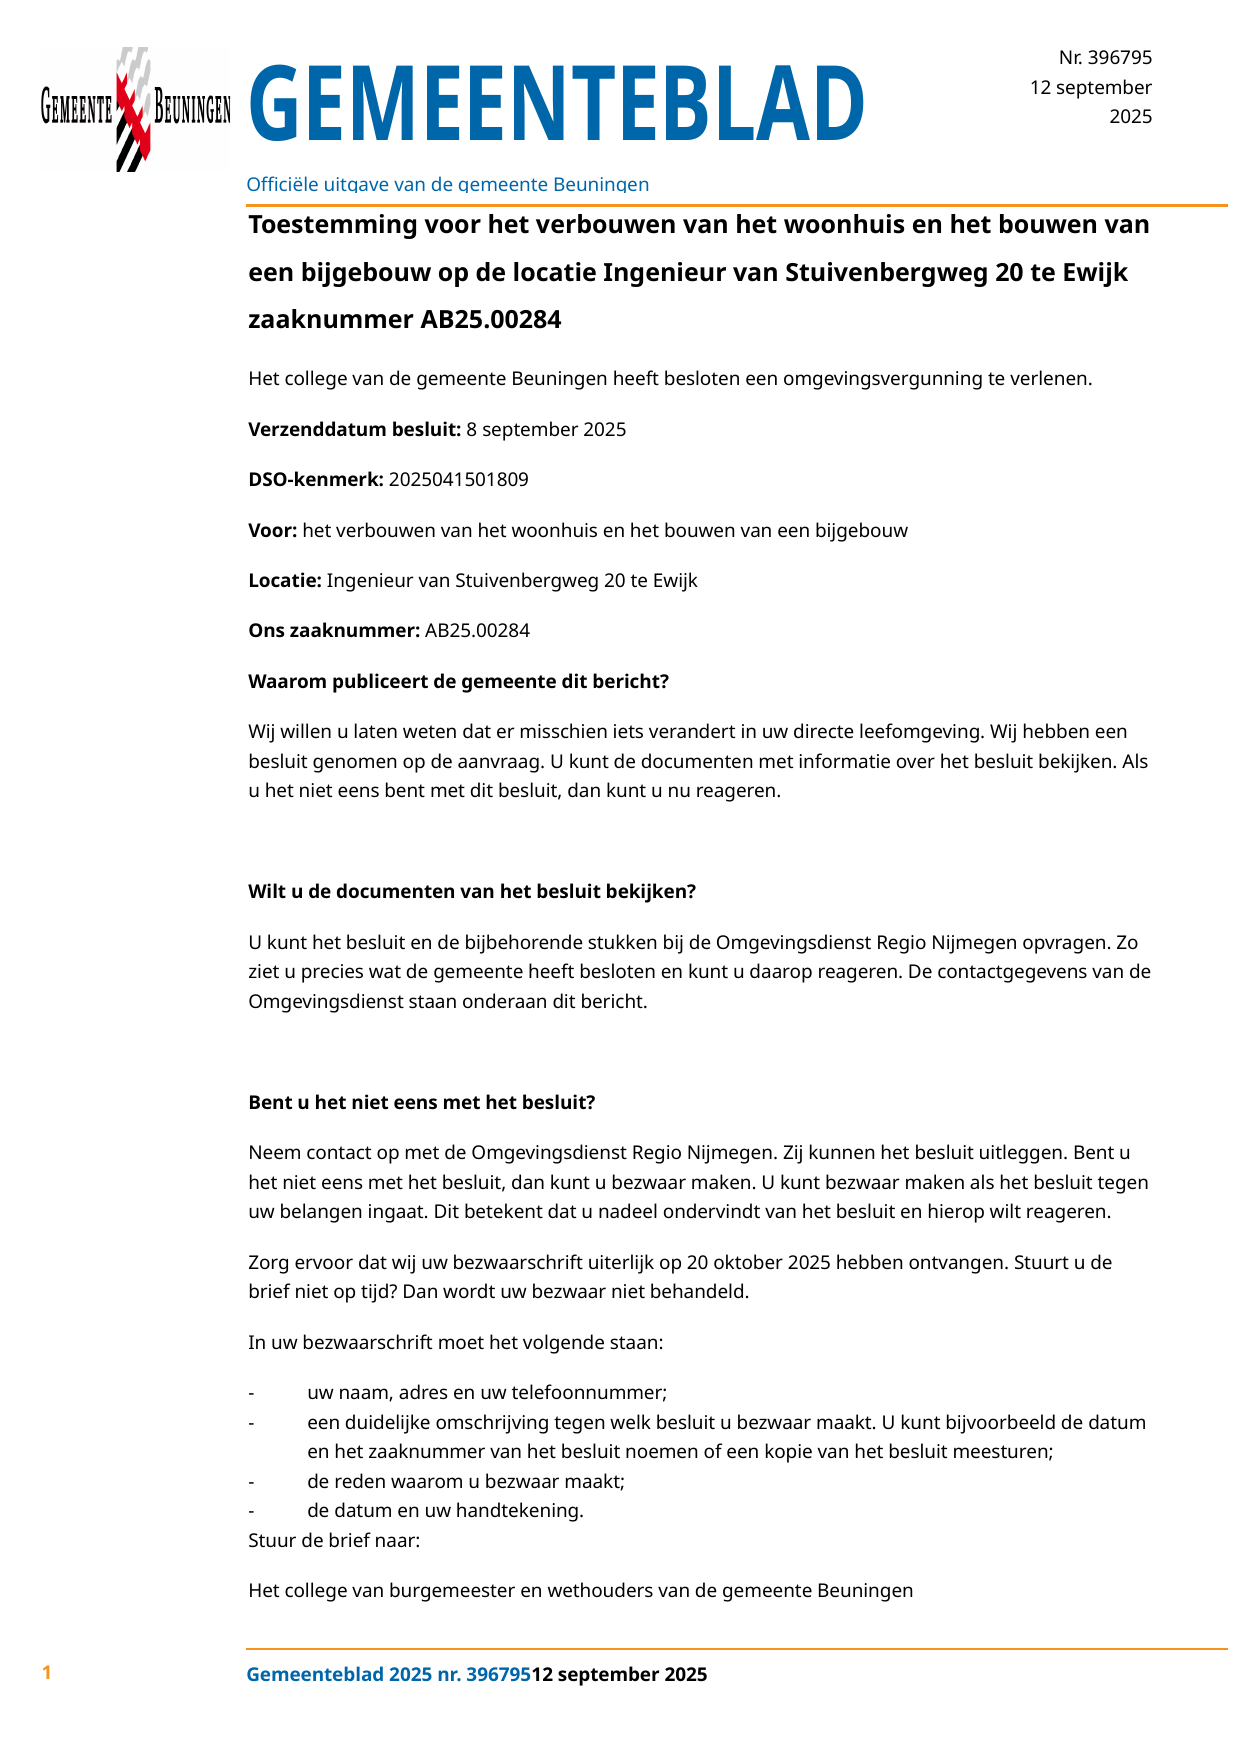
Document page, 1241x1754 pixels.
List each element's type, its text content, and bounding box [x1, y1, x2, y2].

text Verzenddatum besluit: 8 september 2025 [248, 416, 1152, 442]
text DSO-kenmerk: 2025041501809 [248, 466, 1152, 492]
text Wij willen u laten weten dat er misschien iets verandert in uw directe leefomgeving. Wij hebben een besluit genomen op de aanvraag. U kunt de documenten met informatie over het besluit bekijken. Als u het niet eens bent met dit besluit, dan kunt u nu reageren. [248, 718, 1152, 803]
text Bent u het niet eens met het besluit? [248, 1089, 1152, 1114]
text Neem contact op met de Omgevingsdienst Regio Nijmegen. Zij kunnen het besluit uitleggen. Bent u het niet eens met het besluit, dan kunt u bezwaar maken. U kunt bezwaar maken als het besluit tegen uw belangen ingaat. Dit betekent dat u nadeel ondervindt van het besluit en hierop wilt reageren. [248, 1139, 1152, 1224]
text Locatie: Ingenieur van Stuivenbergweg 20 te Ewijk [248, 567, 1152, 593]
text U kunt het besluit en de bijbehorende stukken bij de Omgevingsdienst Regio Nijmegen opvragen. Zo ziet u precies wat de gemeente heeft besloten en kunt u daarop reageren. De contactgegevens van de Omgevingsdienst staan onderaan dit bericht. [248, 929, 1152, 1014]
text Voor: het verbouwen van het woonhuis en het bouwen van een bijgebouw [248, 517, 1152, 542]
text Waarom publiceert de gemeente dit bericht? [248, 668, 1152, 694]
text Ons zaaknummer: AB25.00284 [248, 618, 1152, 643]
text Stuur de brief naar: [248, 1527, 1152, 1553]
text Het college van burgemeester en wethouders van de gemeente Beuningen [248, 1578, 1152, 1603]
list de reden waarom u bezwaar maakt; [248, 1468, 1152, 1494]
picture [41, 47, 231, 172]
list uw naam, adres en uw telefoonnummer; [248, 1379, 1152, 1405]
text Het college van de gemeente Beuningen heeft besloten een omgevingsvergunning te verlenen. [248, 366, 1152, 391]
text Wilt u de documenten van het besluit bekijken? [248, 878, 1152, 904]
list de datum en uw handtekening. [248, 1498, 1152, 1523]
text In uw bezwaarschrift moet het volgende staan: [248, 1329, 1152, 1354]
text Toestemming voor het verbouwen van het woonhuis en het bouwen van een bijgebouw op de locatie Ingenieur van Stuivenbergweg 20 te Ewijk zaaknummer AB25.00284 [248, 207, 1152, 336]
text Zorg ervoor dat wij uw bezwaarschrift uiterlijk op 20 oktober 2025 hebben ontvangen. Stuurt u de brief niet op tijd? Dan wordt uw bezwaar niet behandeld. [248, 1249, 1152, 1304]
list een duidelijke omschrijving tegen welk besluit u bezwaar maakt. U kunt bijvoorbeeld de datum en het zaaknummer van het besluit noemen of een kopie van het besluit meesturen; [248, 1409, 1152, 1464]
